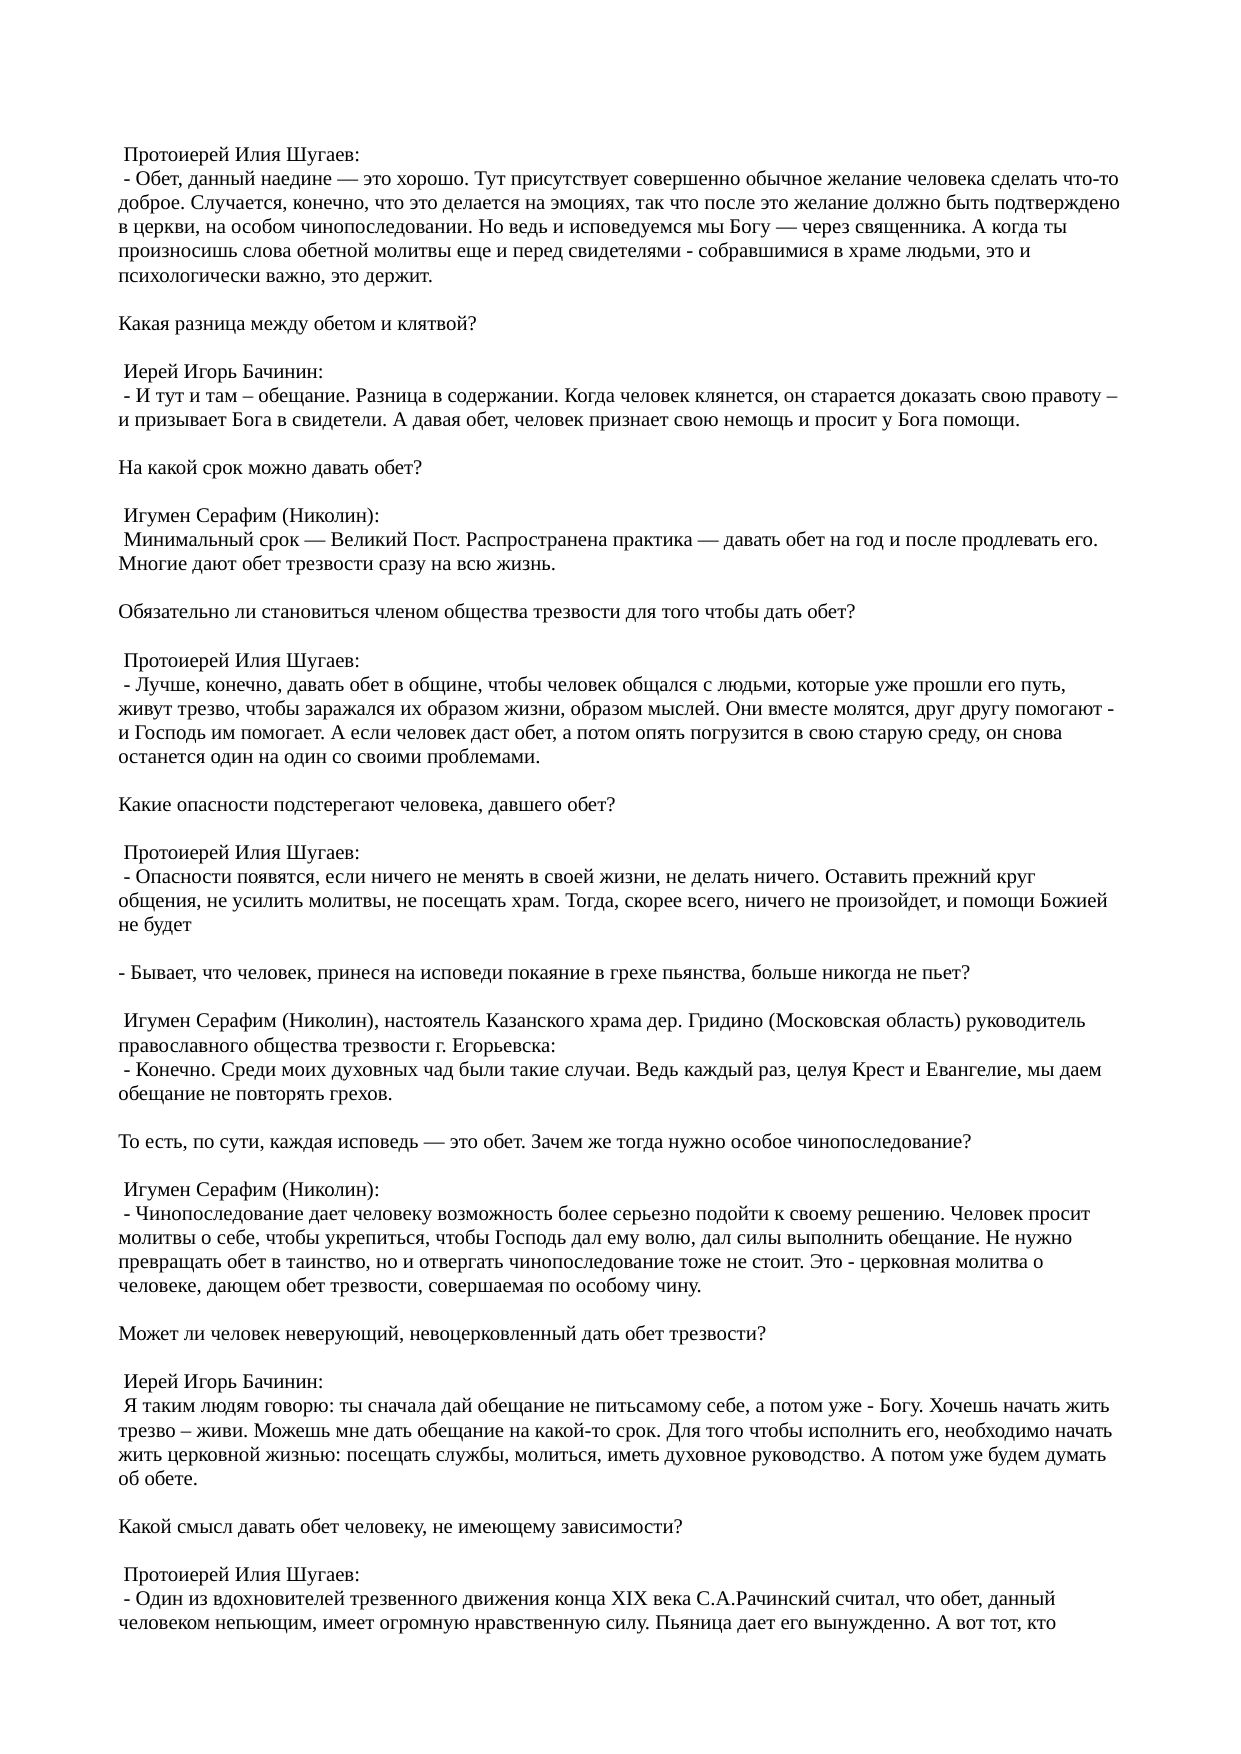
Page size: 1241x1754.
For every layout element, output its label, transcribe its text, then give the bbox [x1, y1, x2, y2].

text Какой смысл давать обет человеку, не имеющему зависимости? [118, 1514, 1122, 1538]
text Минимальный срок — Великий Пост. Распространена практика — давать обет на год и после продлевать его. Многие дают обет трезвости сразу на всю жизнь. [118, 527, 1122, 575]
text Игумен Серафим (Николин), настоятель Казанского храма дер. Гридино (Московская область) руководитель православного общества трезвости г. Егорьевска: [118, 1008, 1122, 1057]
text Протоиерей Илия Шугаев: [118, 142, 1122, 166]
text Игумен Серафим (Николин): [118, 1177, 1122, 1201]
text Протоиерей Илия Шугаев: [118, 840, 1122, 864]
text - Обет, данный наедине — это хорошо. Тут присутствует совершенно обычное желание человека сделать что-то доброе. Случается, конечно, что это делается на эмоциях, так что после это желание должно быть подтверждено в церкви, на особом чинопоследовании. Но ведь и исповедуемся мы Богу — через священника. А когда ты произносишь слова обетной молитвы еще и перед свидетелями - собравшимися в храме людьми, это и психологически важно, это держит. [118, 166, 1122, 287]
text - Лучше, конечно, давать обет в общине, чтобы человек общался с людьми, которые уже прошли его путь, живут трезво, чтобы заражался их образом жизни, образом мыслей. Они вместе молятся, друг другу помогают - и Господь им помогает. А если человек даст обет, а потом опять погрузится в свою старую среду, он снова останется один на один со своими проблемами. [118, 672, 1122, 768]
text То есть, по сути, каждая исповедь — это обет. Зачем же тогда нужно особое чинопоследование? [118, 1129, 1122, 1153]
text - Один из вдохновителей трезвенного движения конца XIХ века С.А.Рачинский считал, что обет, данный человеком непьющим, имеет огромную нравственную силу. Пьяница дает его вынужденно. А вот тот, кто [118, 1586, 1122, 1634]
text Может ли человек неверующий, невоцерковленный дать обет трезвости? [118, 1321, 1122, 1345]
text На какой срок можно давать обет? [118, 455, 1122, 479]
text Иерей Игорь Бачинин: [118, 1369, 1122, 1393]
text Какая разница между обетом и клятвой? [118, 311, 1122, 335]
text Какие опасности подстерегают человека, давшего обет? [118, 792, 1122, 816]
text - Конечно. Среди моих духовных чад были такие случаи. Ведь каждый раз, целуя Крест и Евангелие, мы даем обещание не повторять грехов. [118, 1057, 1122, 1105]
text - Чинопоследование дает человеку возможность более серьезно подойти к своему решению. Человек просит молитвы о себе, чтобы укрепиться, чтобы Господь дал ему волю, дал силы выполнить обещание. Не нужно превращать обет в таинство, но и отвергать чинопоследование тоже не стоит. Это - церковная молитва о человеке, дающем обет трезвости, совершаемая по особому чину. [118, 1201, 1122, 1297]
text Протоиерей Илия Шугаев: [118, 1562, 1122, 1586]
text Обязательно ли становиться членом общества трезвости для того чтобы дать обет? [118, 599, 1122, 623]
text - Опасности появятся, если ничего не менять в своей жизни, не делать ничего. Оставить прежний круг общения, не усилить молитвы, не посещать храм. Тогда, скорее всего, ничего не произойдет, и помощи Божией не будет [118, 864, 1122, 936]
text - И тут и там – обещание. Разница в содержании. Когда человек клянется, он старается доказать свою правоту – и призывает Бога в свидетели. А давая обет, человек признает свою немощь и просит у Бога помощи. [118, 383, 1122, 431]
text Игумен Серафим (Николин): [118, 503, 1122, 527]
text Иерей Игорь Бачинин: [118, 359, 1122, 383]
text - Бывает, что человек, принеся на исповеди покаяние в грехе пьянства, больше никогда не пьет? [118, 960, 1122, 984]
text Протоиерей Илия Шугаев: [118, 647, 1122, 672]
text Я таким людям говорю: ты сначала дай обещание не питьсамому себе, а потом уже - Богу. Хочешь начать жить трезво – живи. Можешь мне дать обещание на какой-то срок. Для того чтобы исполнить его, необходимо начать жить церковной жизнью: посещать службы, молиться, иметь духовное руководство. А потом уже будем думать об обете. [118, 1393, 1122, 1490]
